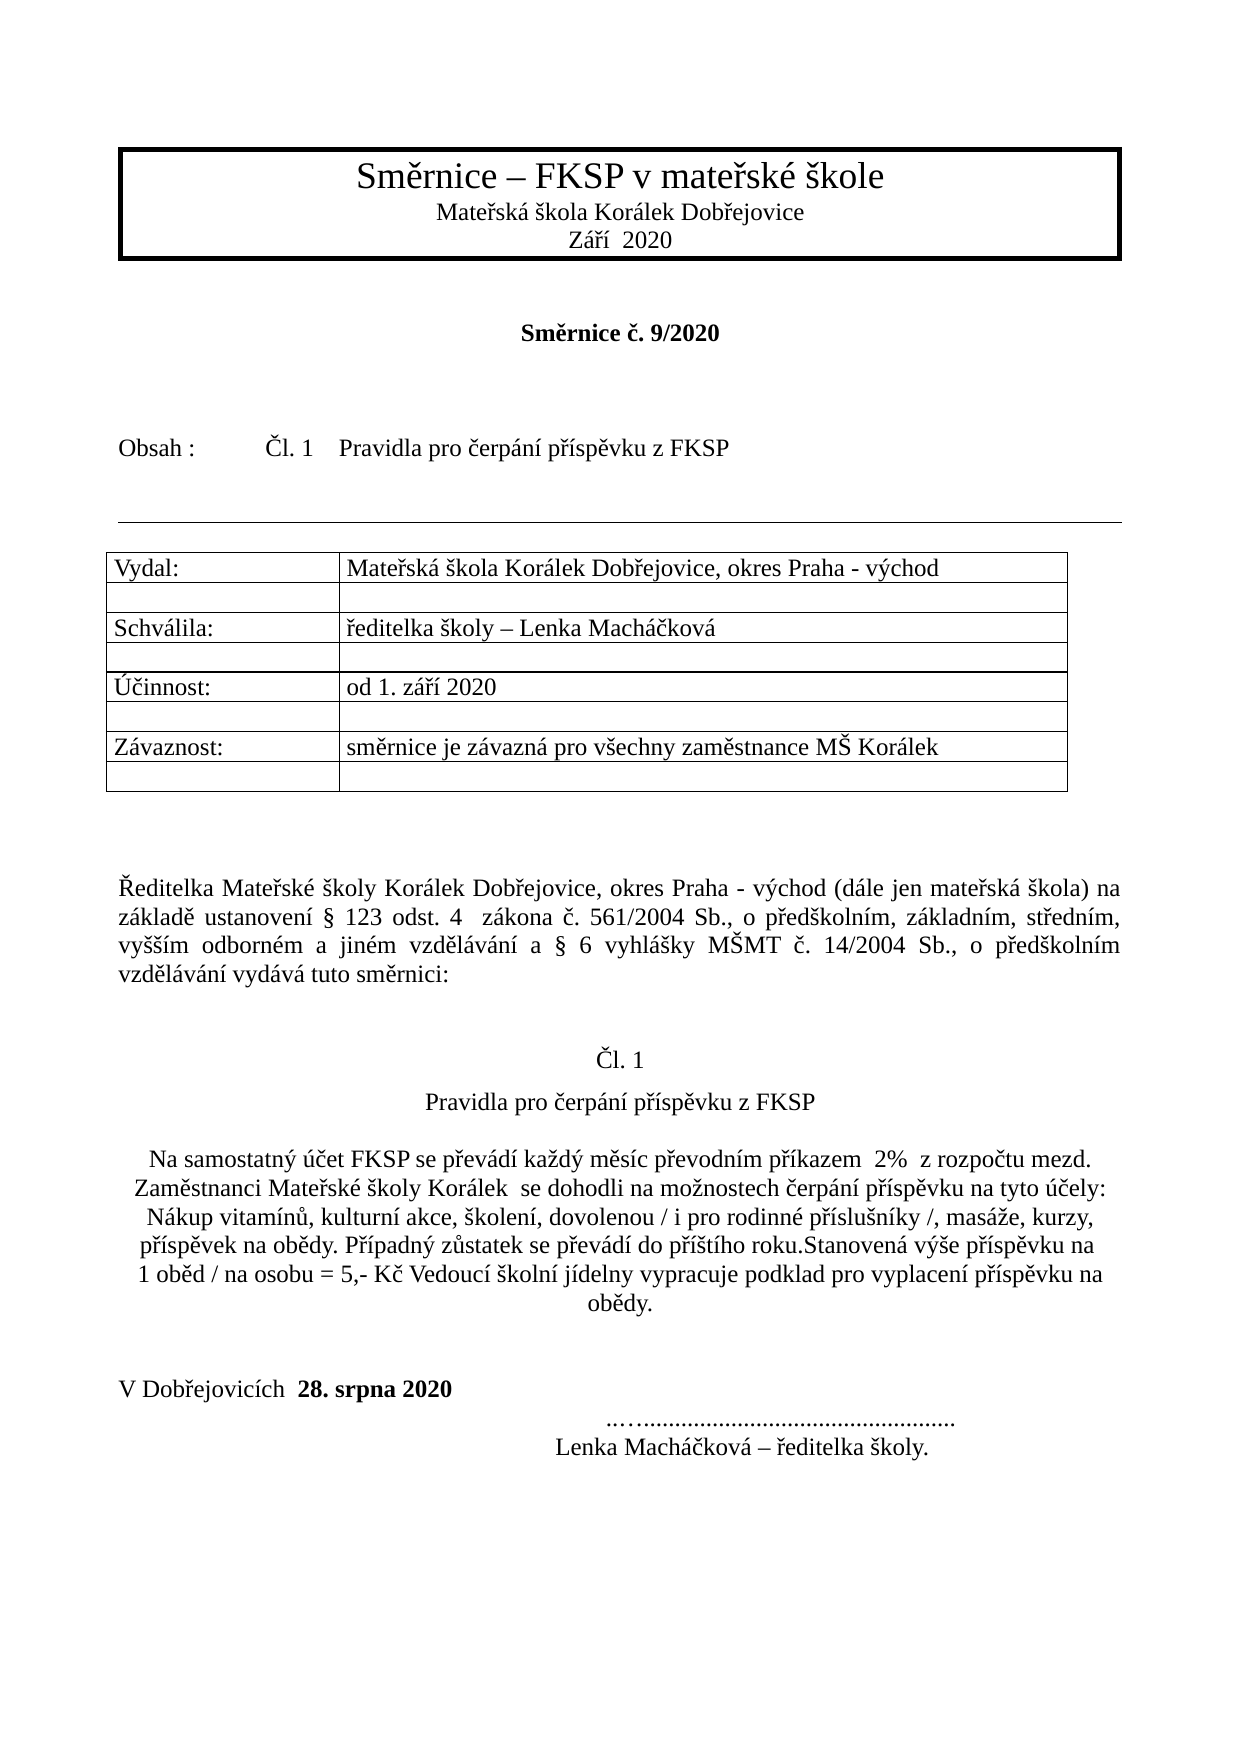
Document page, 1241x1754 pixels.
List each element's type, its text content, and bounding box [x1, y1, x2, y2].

text Pravidla pro čerpání příspěvku z FKSP [118, 1087, 1122, 1116]
table_cell od 1. září 2020 [340, 673, 1067, 701]
text Září 2020 [123, 219, 1117, 256]
text Směrnice č. 9/2020 [118, 318, 1122, 347]
text Směrnice – FKSP v mateřské škole [123, 152, 1117, 190]
table_header Vydal: [107, 553, 339, 582]
text V Dobřejovicích 28. srpna 2020 [118, 1374, 1122, 1403]
table_cell ředitelka školy – Lenka Macháčková [340, 613, 1067, 642]
text Na samostatný účet FKSP se převádí každý měsíc převodním příkazem 2% z rozpočtu mezd. Zaměstnanci Mateřské školy Korálek se dohodli na možnostech čerpání příspěvku na tyto účely: [118, 1144, 1122, 1202]
text 1 oběd / na osobu = 5,- Kč Vedoucí školní jídelny vypracuje podklad pro vyplacení příspěvku na obědy. [118, 1259, 1122, 1317]
table_cell směrnice je závazná pro všechny zaměstnance MŠ Korálek [340, 732, 1067, 761]
text ..….................................................. [118, 1403, 1122, 1432]
text Obsah : Čl. 1 Pravidla pro čerpání příspěvku z FKSP [118, 433, 1122, 462]
text Lenka Macháčková – ředitelka školy. [118, 1432, 1122, 1461]
table_cell [107, 702, 339, 731]
table_cell [107, 762, 339, 791]
text Mateřská škola Korálek Dobřejovice [123, 190, 1117, 219]
text Čl. 1 [118, 1046, 1122, 1074]
table_cell [107, 583, 339, 612]
table_cell [107, 643, 339, 671]
table_cell Schválila: [107, 613, 339, 642]
table_cell Účinnost: [107, 673, 339, 701]
table_cell [340, 643, 1067, 671]
table_cell [340, 583, 1067, 612]
table_cell [340, 702, 1067, 731]
text Ředitelka Mateřské školy Korálek Dobřejovice, okres Praha - východ (dále jen mateřská škola) na základě ustanovení § 123 odst. 4 zákona č. 561/2004 Sb., o předškolním, základním, středním, vyšším odborném a jiném vzdělávání a § 6 vyhlášky MŠMT č. 14/2004 Sb., o předškolním vzdělávání vydává tuto směrnici: [118, 873, 1122, 988]
table_cell Závaznost: [107, 732, 339, 761]
table_header Mateřská škola Korálek Dobřejovice, okres Praha - východ [340, 553, 1067, 582]
text Nákup vitamínů, kulturní akce, školení, dovolenou / i pro rodinné příslušníky /, masáže, kurzy, příspěvek na obědy. Případný zůstatek se převádí do příštího roku.Stanovená výše příspěvku na [118, 1202, 1122, 1259]
table_cell [340, 762, 1067, 791]
